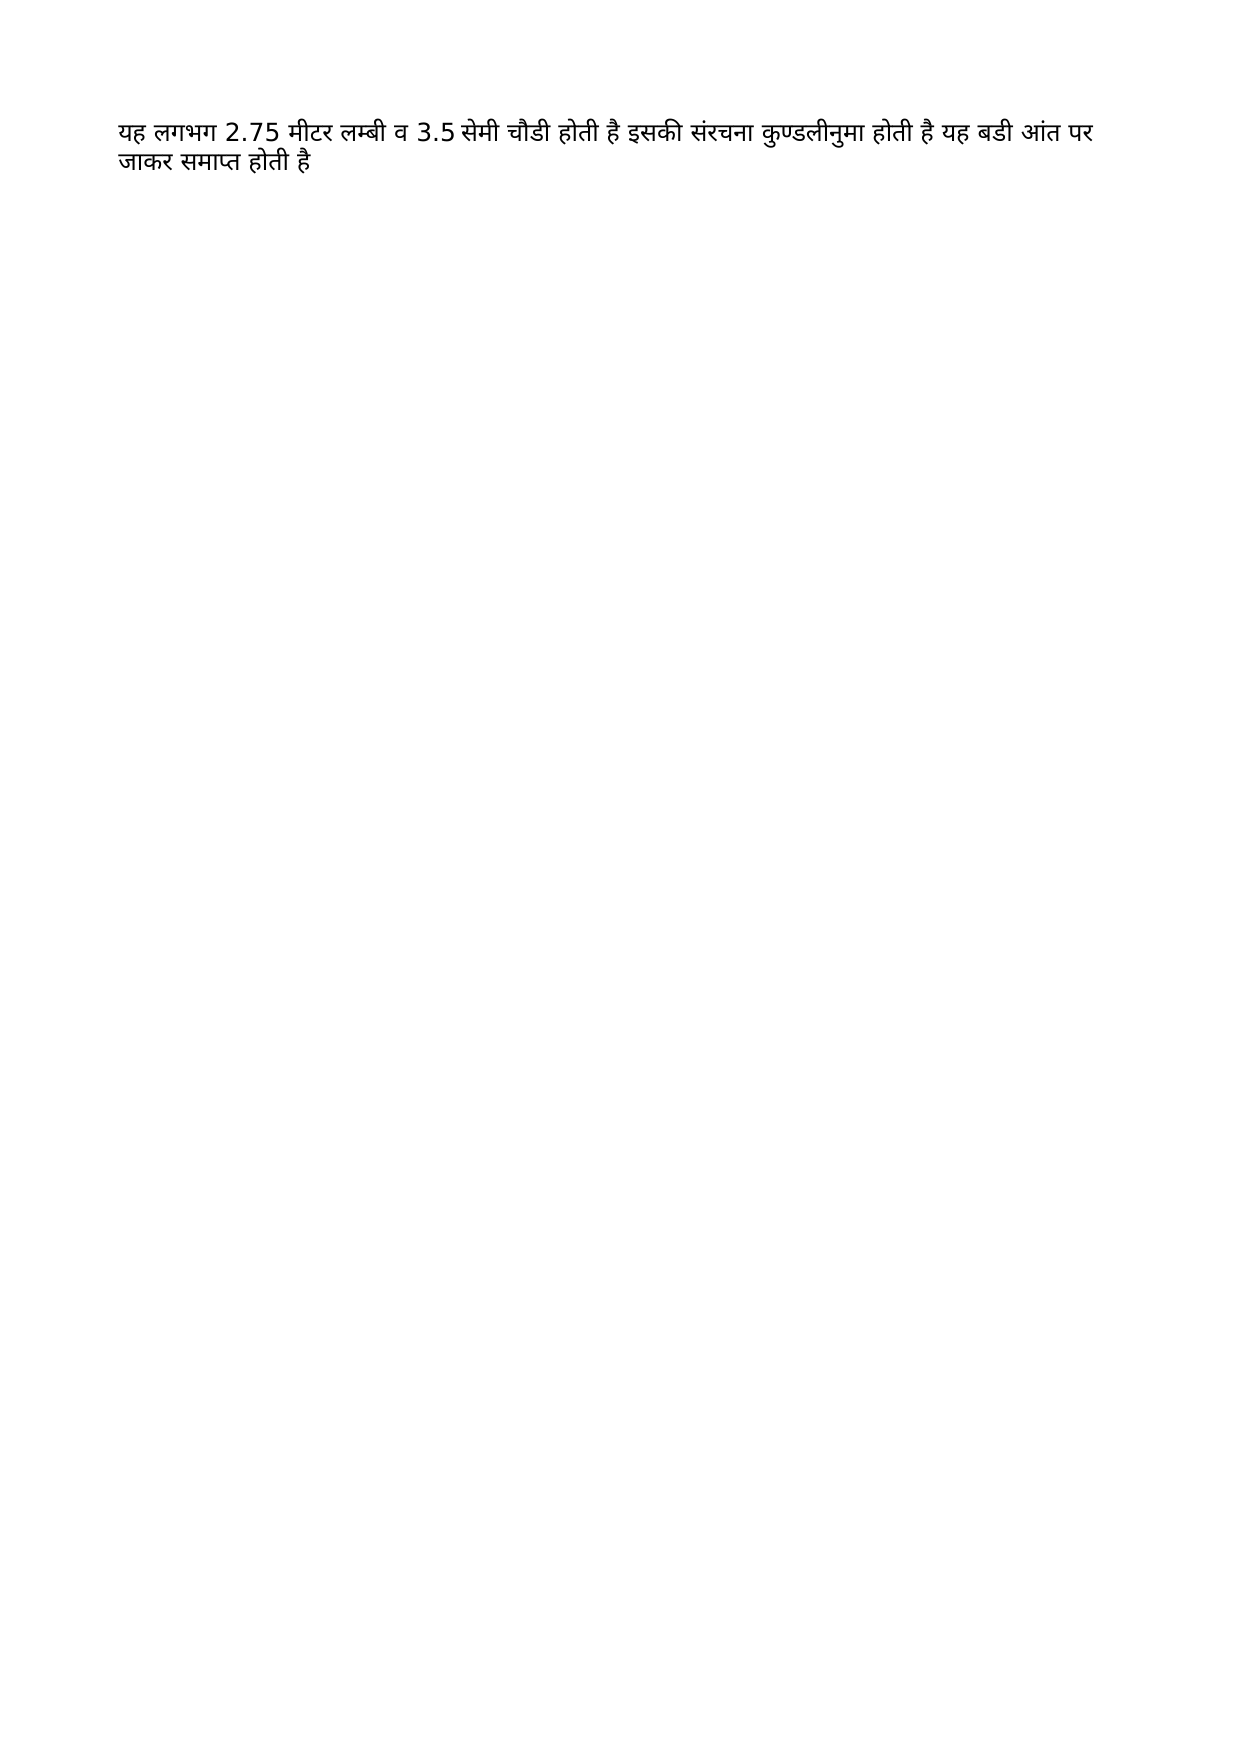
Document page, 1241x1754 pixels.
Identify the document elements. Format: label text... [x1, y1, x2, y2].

text यह लगभग 2.75 मीटर लम्बी व 3.5सेमी चौडी होती है इसकी संरचना कुण्डलीनुमा होती है यह बडी आंत पर जाकर समाप्त होती है [118, 118, 1122, 176]
